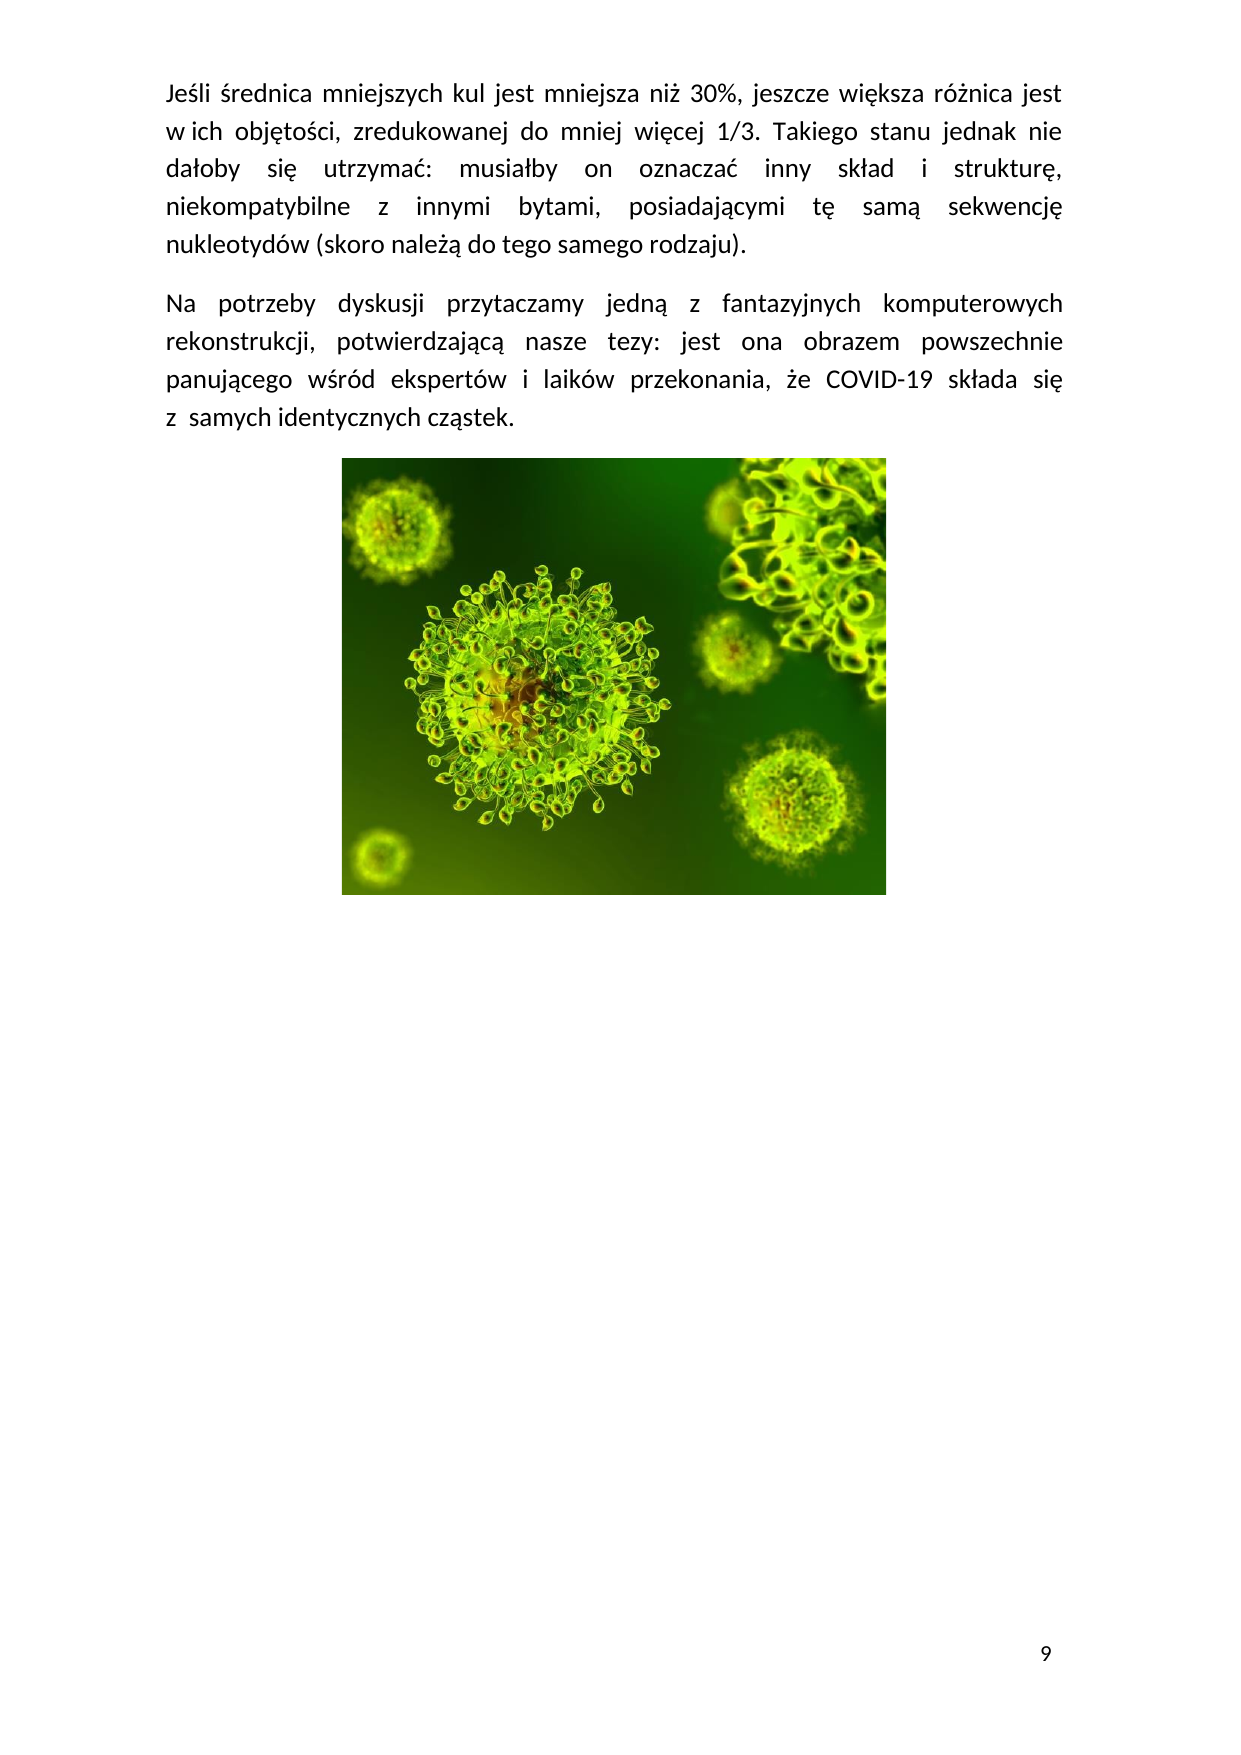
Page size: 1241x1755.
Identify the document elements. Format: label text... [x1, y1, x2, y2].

text Jeśli średnica mniejszych kul jest mniejsza niż 30%, jeszcze większa różnica jest w ich objętości, zredukowanej do mniej więcej 1/3. Takiego stanu jednak nie dałoby się utrzymać: musiałby on oznaczać inny skład i strukturę, niekompatybilne z innymi bytami, posiadającymi tę samą sekwencję nukleotydów (skoro należą do tego samego rodzaju). [166, 76, 1064, 260]
text Na potrzeby dyskusji przytaczamy jedną z fantazyjnych komputerowych rekonstrukcji, potwierdzającą nasze tezy: jest ona obrazem powszechnie panującego wśród ekspertów i laików przekonania, że COVID-19 składa się z samych identycznych cząstek. [166, 286, 1064, 433]
